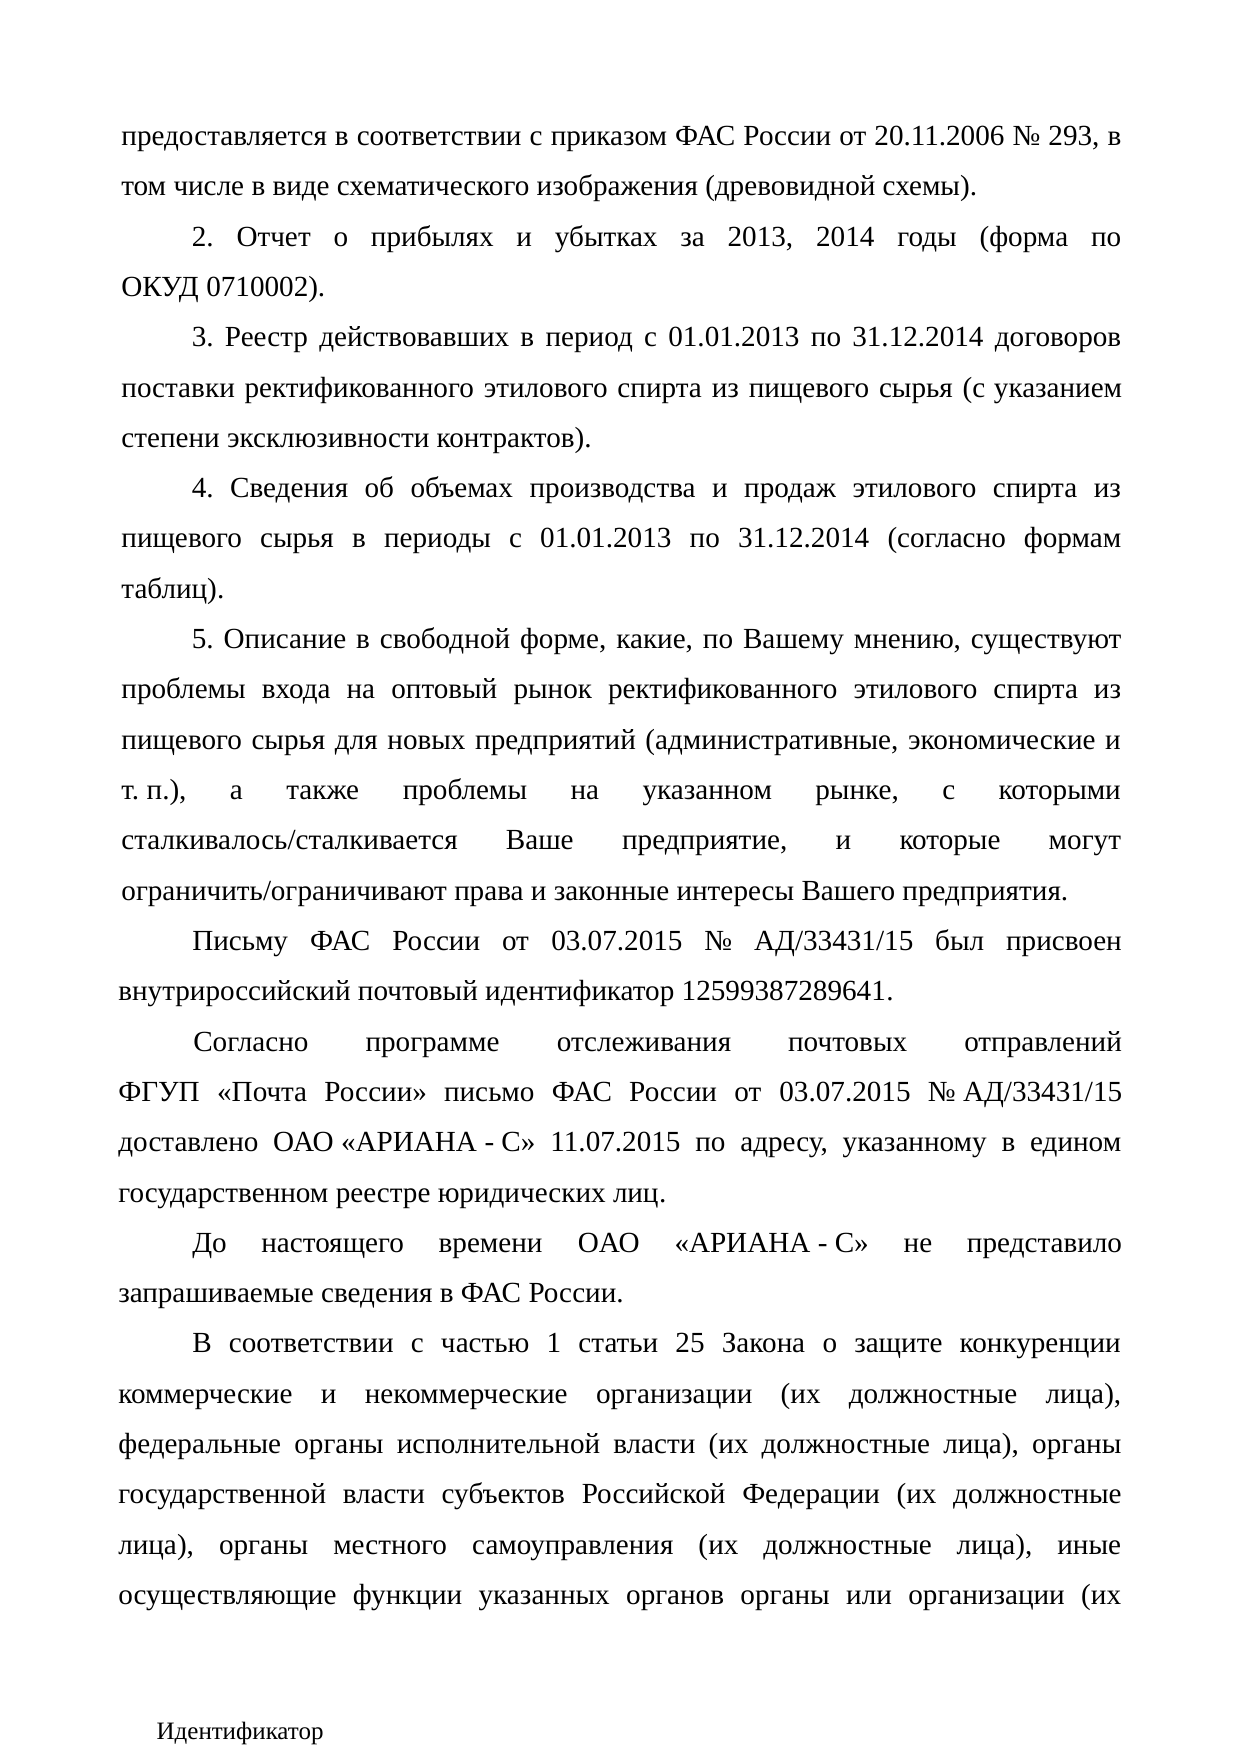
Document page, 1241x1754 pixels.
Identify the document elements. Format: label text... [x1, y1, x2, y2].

text 5. Описание в свободной форме, какие, по Вашему мнению, существуют проблемы входа на оптовый рынок ректификованного этилового спирта из пищевого сырья для новых предприятий (административные, экономические и т. п.), а также проблемы на указанном рынке, с которыми сталкивалось/сталкивается Ваше предприятие, и которые могут ограничить/ограничивают права и законные интересы Вашего предприятия. [121, 621, 1122, 906]
text предоставляется в соответствии с приказом ФАС России от 20.11.2006 № 293, в том числе в виде схематического изображения (древовидной схемы). [121, 118, 1122, 202]
text 2. Отчет о прибылях и убытках за 2013, 2014 годы (форма по ОКУД 0710002). [121, 219, 1122, 303]
text До настоящего времени ОАО «АРИАНА - С» не представило запрашиваемые сведения в ФАС России. [118, 1225, 1122, 1309]
text 3. Реестр действовавших в период с 01.01.2013 по 31.12.2014 договоров поставки ректификованного этилового спирта из пищевого сырья (с указанием степени эксклюзивности контрактов). [121, 319, 1122, 453]
text В соответствии с частью 1 статьи 25 Закона о защите конкуренции коммерческие и некоммерческие организации (их должностные лица), федеральные органы исполнительной власти (их должностные лица), органы государственной власти субъектов Российской Федерации (их должностные лица), органы местного самоуправления (их должностные лица), иные осуществляющие функции указанных органов органы или организации (их [118, 1326, 1122, 1611]
text Письму ФАС России от 03.07.2015 № АД/33431/15 был присвоен внутрироссийский почтовый идентификатор 12599387289641. [118, 923, 1122, 1007]
text Согласно программе отслеживания почтовых отправлений ФГУП «Почта России» письмо ФАС России от 03.07.2015 № АД/33431/15 доставлено ОАО «АРИАНА - С» 11.07.2015 по адресу, указанному в едином государственном реестре юридических лиц. [118, 1024, 1122, 1208]
text 4. Сведения об объемах производства и продаж этилового спирта из пищевого сырья в периоды с 01.01.2013 по 31.12.2014 (согласно формам таблиц). [121, 470, 1122, 604]
